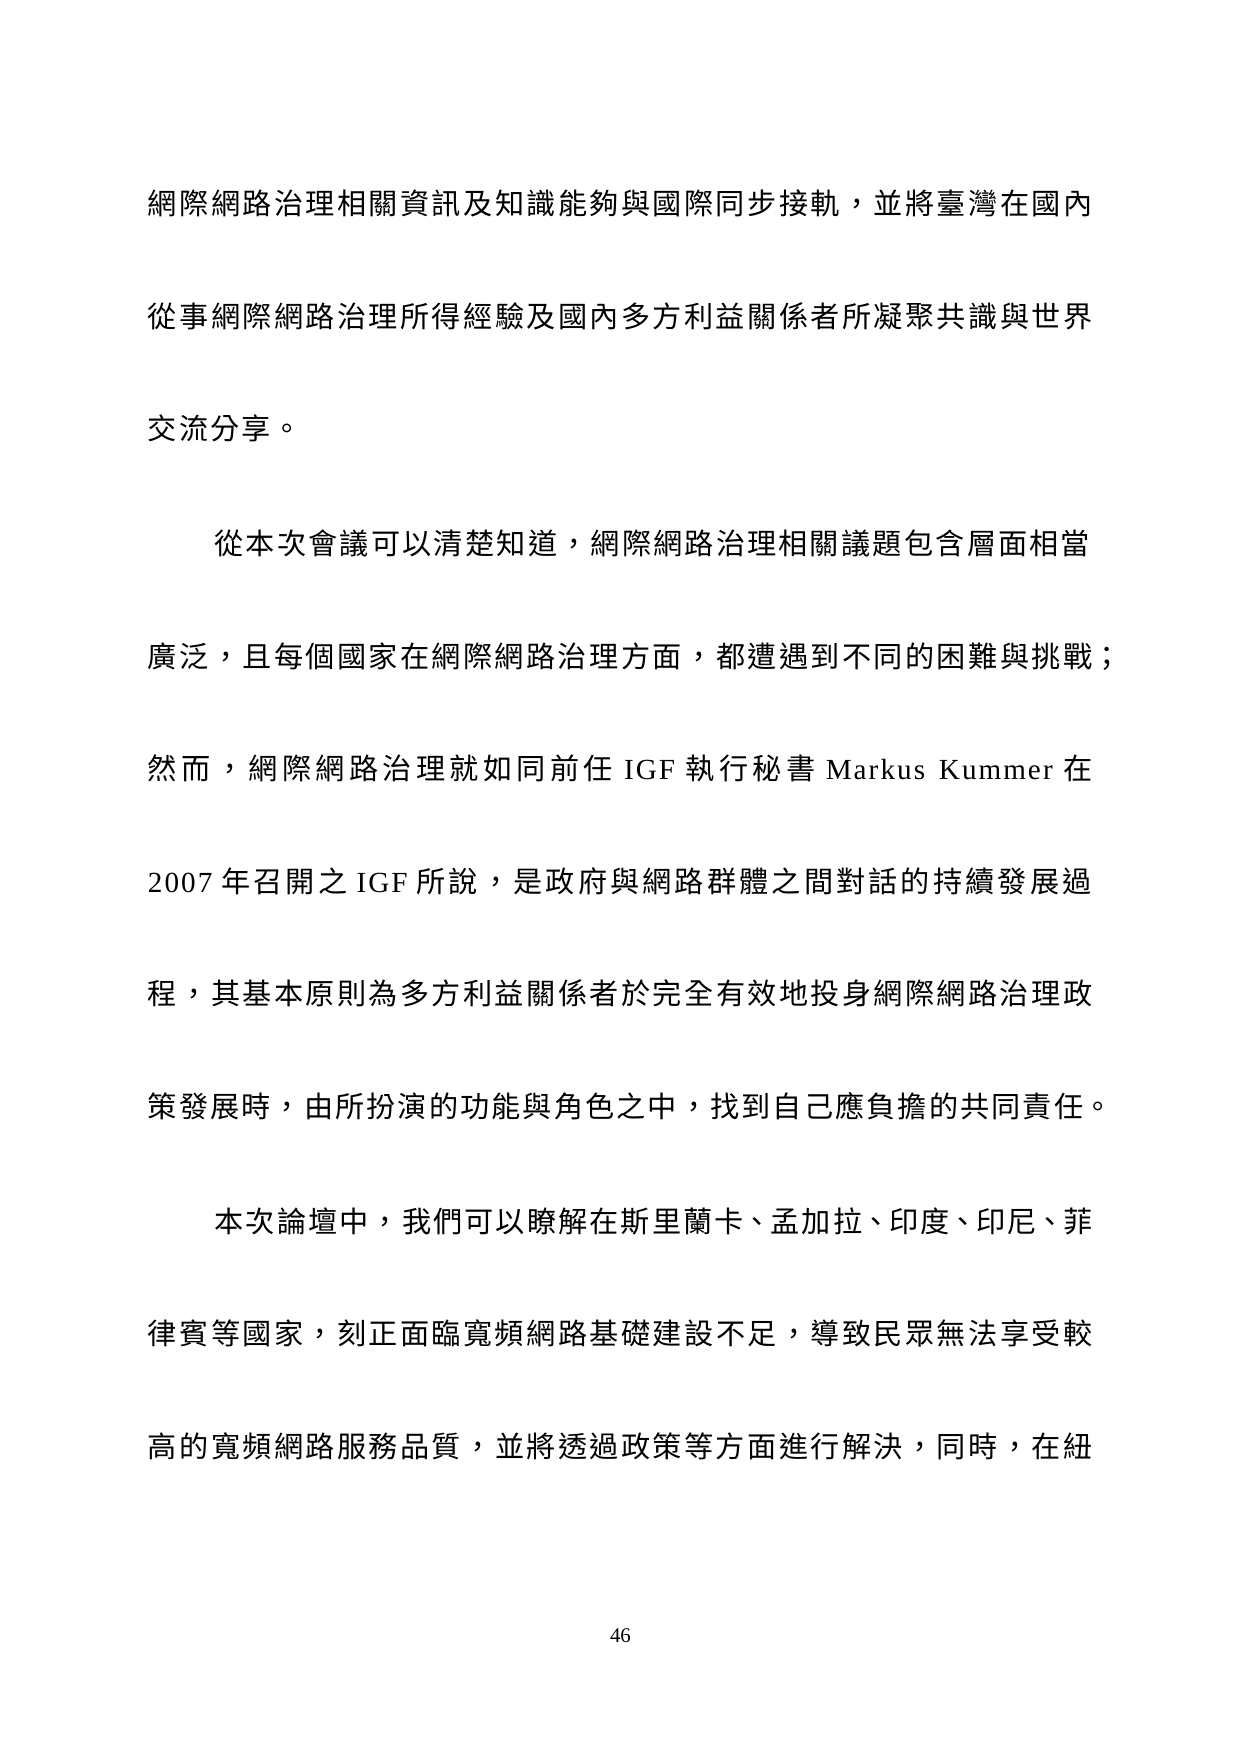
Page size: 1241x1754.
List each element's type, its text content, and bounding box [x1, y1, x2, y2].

text 本次論壇中，我們可以瞭解在斯里蘭卡、孟加拉、印度、印尼、菲律賓等國家，刻正面臨寬頻網路基礎建設不足，導致民眾無法享受較高的寬頻網路服務品質，並將透過政策等方面進行解決，同時，在紐 [148, 1182, 1092, 1482]
text 從本次會議可以清楚知道，網際網路治理相關議題包含層面相當廣泛，且每個國家在網際網路治理方面，都遭遇到不同的困難與挑戰；然而，網際網路治理就如同前任IGF執行秘書Markus Kummer在2007年召開之IGF所說，是政府與網路群體之間對話的持續發展過程，其基本原則為多方利益關係者於完全有效地投身網際網路治理政策發展時，由所扮演的功能與角色之中，找到自己應負擔的共同責任。 [148, 504, 1092, 1142]
text 網際網路治理相關資訊及知識能夠與國際同步接軌，並將臺灣在國內從事網際網路治理所得經驗及國內多方利益關係者所凝聚共識與世界交流分享。 [148, 164, 1092, 464]
